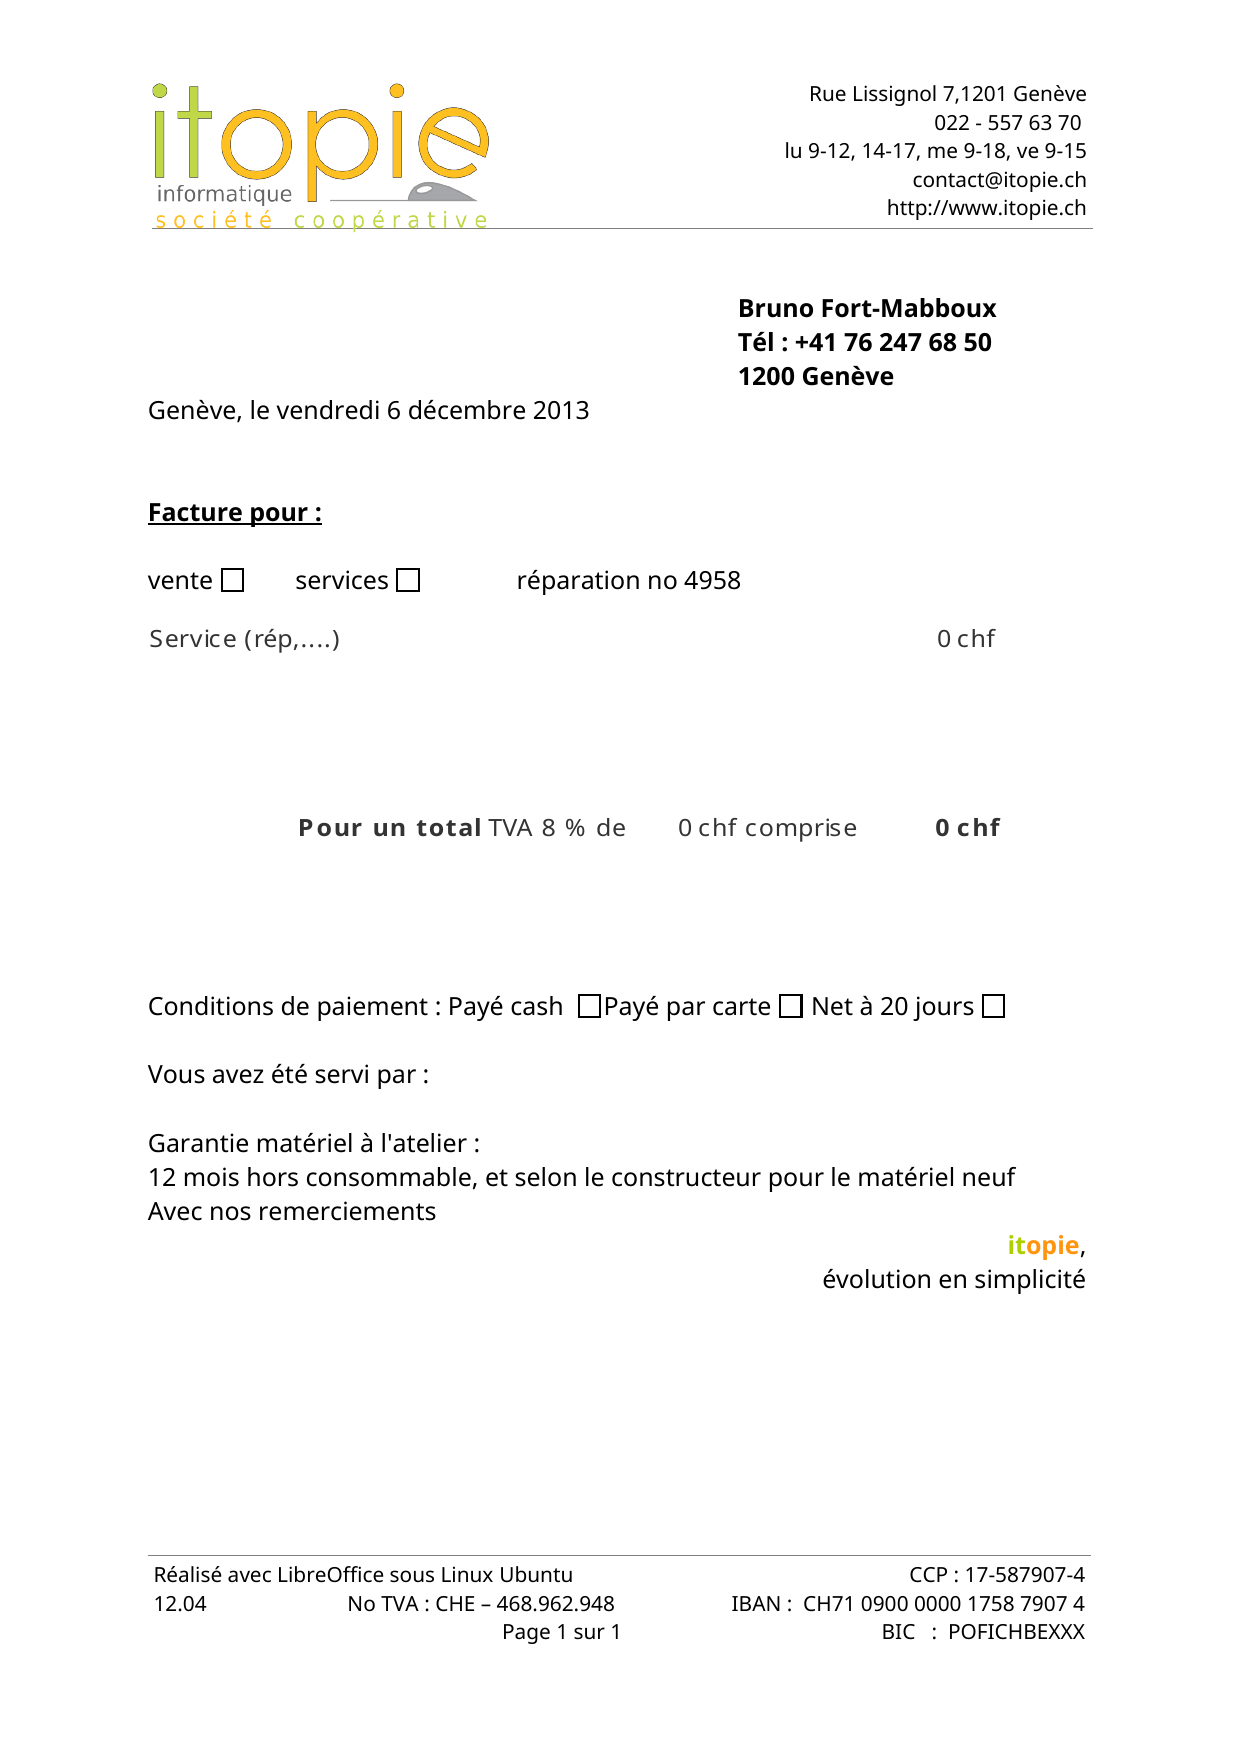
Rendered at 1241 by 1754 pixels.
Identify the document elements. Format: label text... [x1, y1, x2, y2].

text Tél : +41 76 247 68 50 [148, 324, 1093, 358]
text Bruno Fort-Mabboux [148, 290, 1093, 324]
text itopie, [148, 1227, 1093, 1262]
text vente services réparation no 4958 [148, 563, 1093, 597]
text 12 mois hors consommable, et selon le constructeur pour le matériel neuf [148, 1159, 1093, 1193]
text Vous avez été servi par : [148, 1057, 1093, 1091]
text 1200 Genève [148, 358, 1093, 392]
text Garantie matériel à l'atelier : [148, 1125, 1093, 1159]
picture [138, 72, 500, 244]
text Facture pour : [148, 495, 1093, 529]
text Conditions de paiement : Payé cash Payé par carte Net à 20 jours [148, 989, 1093, 1023]
text Genève, le vendredi 6 décembre 2013 [148, 392, 1093, 427]
text Avec nos remerciements [148, 1193, 1093, 1227]
text évolution en simplicité [148, 1262, 1093, 1296]
